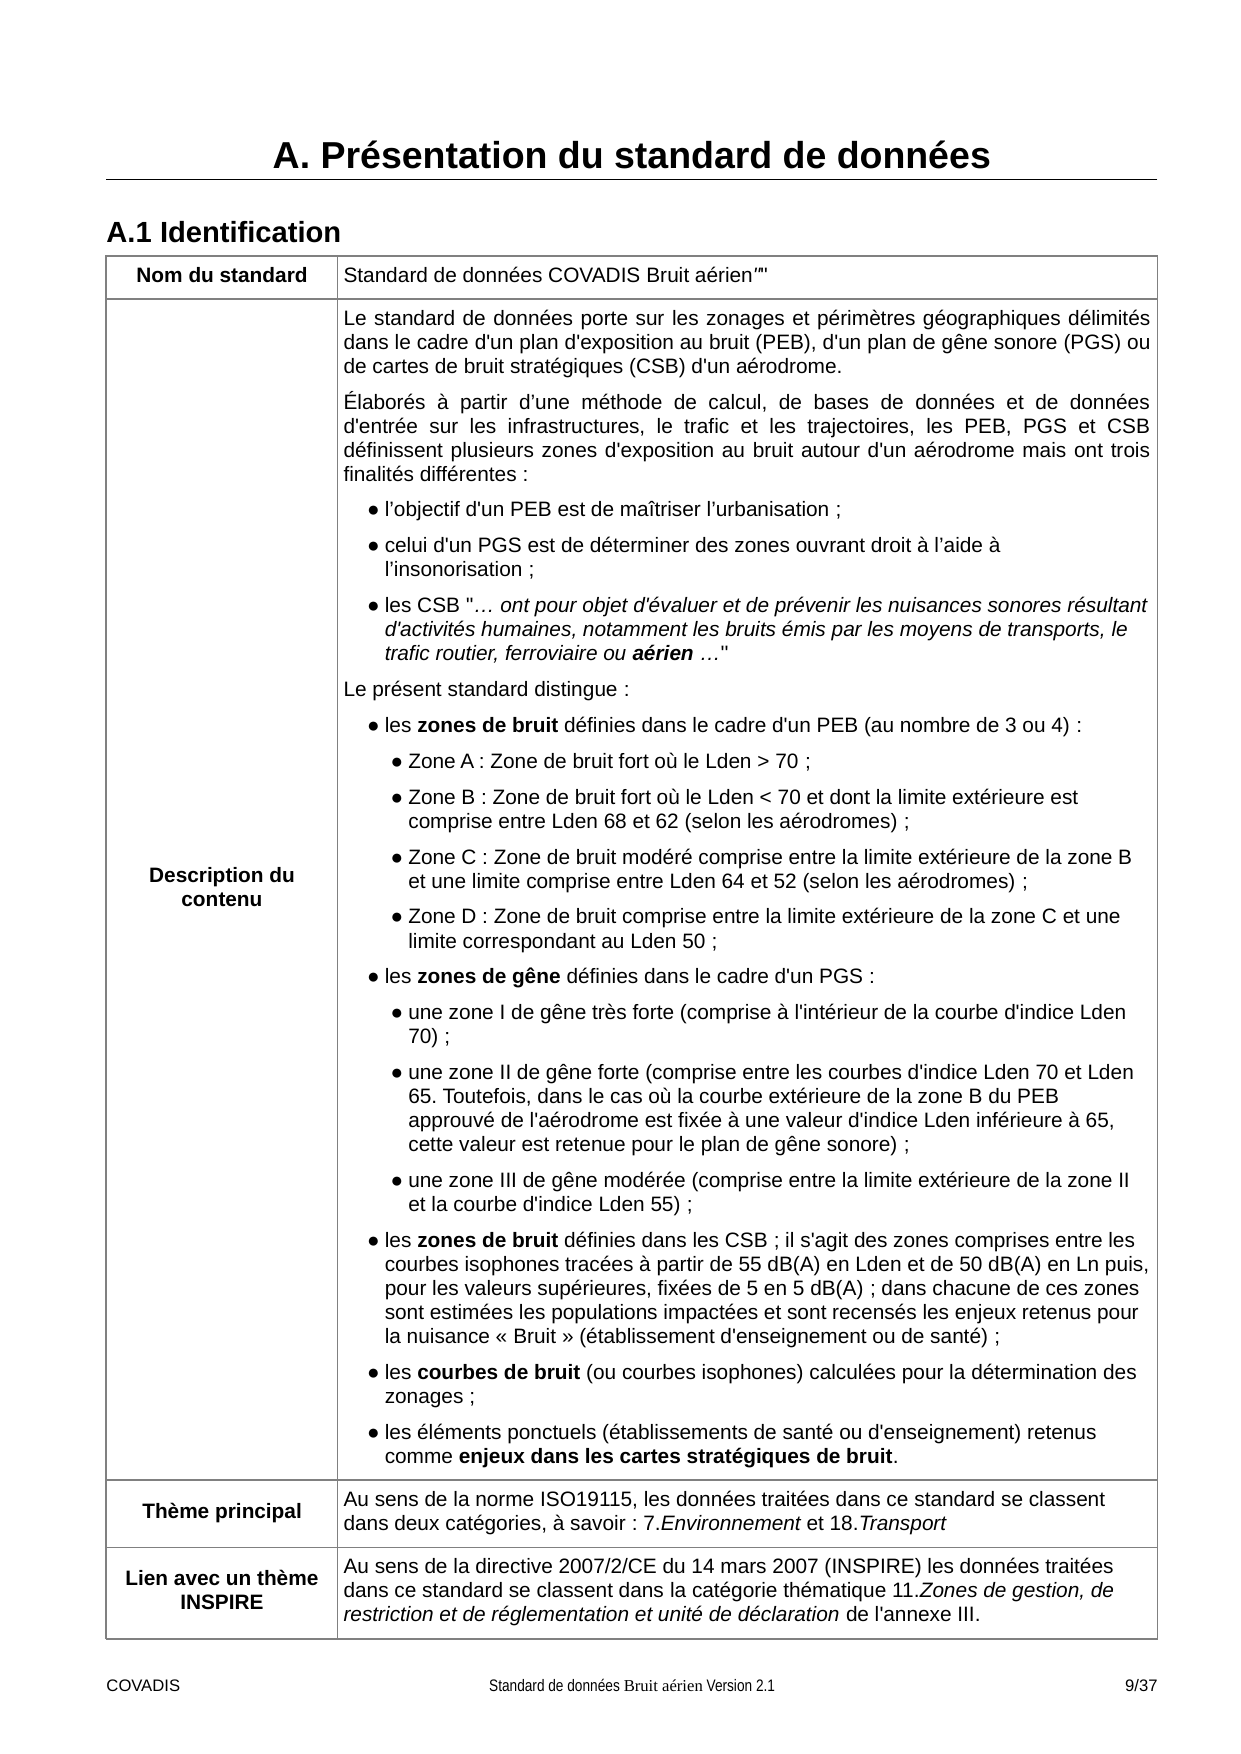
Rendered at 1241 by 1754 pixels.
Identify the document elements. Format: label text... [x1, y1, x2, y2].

subtitle Présentation du standard de données [106, 130, 1157, 179]
subtitle Identification [106, 215, 1157, 249]
table_cell Au sens de la directive 2007/2/CE du 14 mars 2007 (INSPIRE) les données traitées dans ce standard se classent dans la catégorie thématique 11.Zones de gestion, de restriction et de réglementation et unité de déclaration de l'annexe III. [338, 1548, 1157, 1638]
table_cell Lien avec un thème INSPIRE [107, 1548, 337, 1638]
table_header Nom du standard [107, 257, 337, 298]
table_cell Le standard de données porte sur les zonages et périmètres géographiques délimités dans le cadre d'un plan d'exposition au bruit (PEB), d'un plan de gêne sonore (PGS) ou de cartes de bruit stratégiques (CSB) d'un aérodrome. Élaborés à partir d’une méthode de calcul, de bases de données et de données d'entrée sur les infrastructures, le trafic et les trajectoires, les PEB, PGS et CSB définissent plusieurs zones d'exposition au bruit autour d'un aérodrome mais ont trois finalités différentes : l’objectif d'un PEB est de maîtriser l’urbanisation ; celui d'un PGS est de déterminer des zones ouvrant droit à l’aide à l’insonorisation ; les CSB ''… ont pour objet d'évaluer et de prévenir les nuisances sonores résultant d'activités humaines, notamment les bruits émis par les moyens de transports, le trafic routier, ferroviaire ou aérien …'' Le présent standard distingue : les zones de bruit définies dans le cadre d'un PEB (au nombre de 3 ou 4) : Zone A : Zone de bruit fort où le Lden > 70 ; Zone B : Zone de bruit fort où le Lden < 70 et dont la limite extérieure est comprise entre Lden 68 et 62 (selon les aérodromes) ; Zone C : Zone de bruit modéré comprise entre la limite extérieure de la zone B et une limite comprise entre Lden 64 et 52 (selon les aérodromes) ; Zone D : Zone de bruit comprise entre la limite extérieure de la zone C et une limite correspondant au Lden 50 ; les zones de gêne définies dans le cadre d'un PGS : une zone I de gêne très forte (comprise à l'intérieur de la courbe d'indice Lden 70) ; une zone II de gêne forte (comprise entre les courbes d'indice Lden 70 et Lden 65. Toutefois, dans le cas où la courbe extérieure de la zone B du PEB approuvé de l'aérodrome est fixée à une valeur d'indice Lden inférieure à 65, cette valeur est retenue pour le plan de gêne sonore) ; une zone III de gêne modérée (comprise entre la limite extérieure de la zone II et la courbe d'indice Lden 55) ; les zones de bruit définies dans les CSB ; il s'agit des zones comprises entre les courbes isophones tracées à partir de 55 dB(A) en Lden et de 50 dB(A) en Ln puis, pour les valeurs supérieures, fixées de 5 en 5 dB(A) ; dans chacune de ces zones sont estimées les populations impactées et sont recensés les enjeux retenus pour la nuisance « Bruit » (établissement d'enseignement ou de santé) ; les courbes de bruit (ou courbes isophones) calculées pour la détermination des zonages ; les éléments ponctuels (établissements de santé ou d'enseignement) retenus comme enjeux dans les cartes stratégiques de bruit. [338, 300, 1157, 1479]
table_cell Thème principal [107, 1481, 337, 1547]
table_cell Au sens de la norme ISO19115, les données traitées dans ce standard se classent dans deux catégories, à savoir : 7.Environnement et 18.Transport [338, 1481, 1157, 1547]
table_cell Description du contenu [107, 300, 337, 1479]
table_header Standard de données COVADIS Bruit aérien"" [338, 257, 1157, 298]
